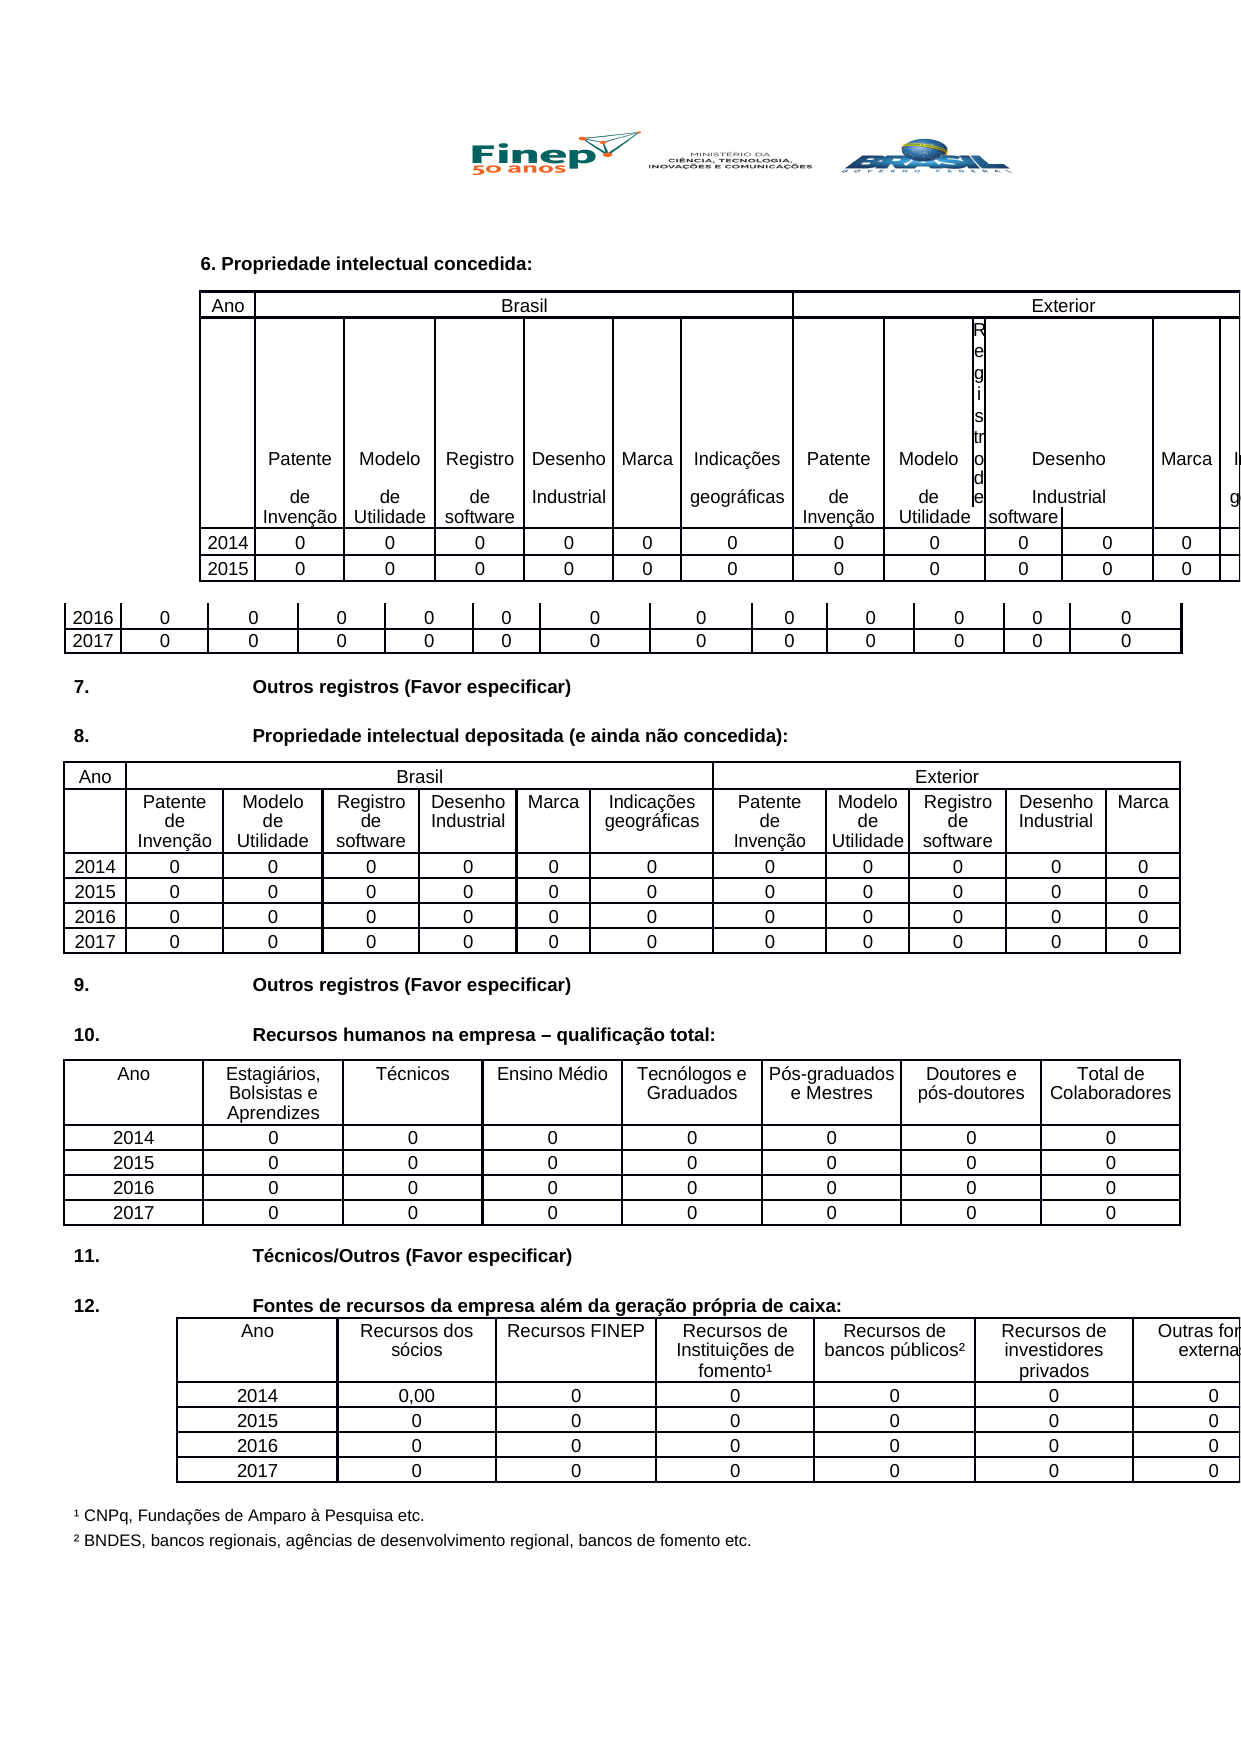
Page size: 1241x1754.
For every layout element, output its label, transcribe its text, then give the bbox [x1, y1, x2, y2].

table_cell 0 [1154, 556, 1219, 579]
table_cell 0 [1042, 1176, 1179, 1198]
table_cell 0 [256, 529, 343, 553]
table_header [793, 189, 884, 275]
table_cell software [910, 831, 1005, 852]
table_cell software [436, 507, 523, 527]
table_header 0 [209, 603, 297, 628]
table_cell [177, 290, 199, 316]
table_cell [201, 470, 254, 507]
table_cell 0 [986, 529, 1061, 553]
table_cell 0 [657, 1458, 813, 1481]
table_cell Patente [714, 790, 825, 813]
table_cell 0 [541, 630, 649, 652]
table_cell 0 [910, 929, 1005, 952]
table_cell [623, 1103, 761, 1123]
table_cell 0 [344, 1126, 481, 1148]
table_cell 0 [518, 854, 589, 877]
table_cell 0 [497, 1408, 655, 1431]
table_cell [1107, 831, 1179, 852]
table_cell de [256, 470, 343, 507]
table_cell 0 [345, 556, 434, 579]
table_cell [344, 1084, 481, 1103]
table_cell [255, 275, 344, 290]
table_cell 0 [657, 1433, 813, 1456]
table_cell 0 [204, 1201, 342, 1223]
table_cell 0 [902, 1151, 1040, 1173]
table_cell 2017 [65, 929, 125, 952]
list Técnicos/Outros (Favor especificar) [74, 1245, 1063, 1267]
table_cell [177, 275, 200, 290]
table_cell de [224, 813, 321, 831]
table_cell 0 [1107, 854, 1179, 877]
table_cell 0 [910, 879, 1005, 902]
table_cell 0 [344, 1151, 481, 1173]
table_cell 0 [339, 1408, 495, 1431]
table_cell Patente [256, 319, 343, 469]
table_cell [1220, 275, 1240, 290]
table_header Recursos FINEP [497, 1319, 655, 1342]
table_cell [177, 470, 199, 507]
table_cell 0 [204, 1176, 342, 1198]
table_cell 0 [345, 529, 434, 553]
table_cell 0 [714, 854, 825, 877]
table_cell 0 [518, 879, 589, 902]
table_cell [420, 831, 515, 852]
table_header Exterior [714, 763, 1179, 788]
table_cell de [910, 813, 1005, 831]
table_cell 0 [682, 529, 766, 553]
table_cell [902, 1103, 1040, 1123]
table_cell 0 [324, 854, 418, 877]
table_cell 2015 [65, 1151, 202, 1173]
table_cell 0 [525, 556, 612, 579]
table_header 0 [651, 603, 751, 628]
table_cell 0 [1107, 929, 1179, 952]
table_header [973, 189, 1062, 275]
list Fontes de recursos da empresa além da geração própria de caixa: [74, 1295, 1063, 1317]
table_cell [178, 1361, 336, 1381]
table_cell geográficas [591, 813, 712, 831]
table_cell Invenção [256, 507, 343, 527]
table_cell [614, 470, 680, 507]
table_cell 0 [623, 1201, 761, 1223]
table_cell 0 [827, 904, 908, 927]
table_cell 0 [525, 529, 612, 553]
table_cell [435, 275, 524, 290]
table_cell 0 [714, 929, 825, 952]
table_cell [985, 275, 1062, 290]
table_cell Invenção [794, 507, 883, 527]
table_cell [177, 554, 199, 579]
table_cell 0 [763, 1126, 900, 1148]
table_cell 0 [484, 1201, 621, 1223]
table_cell 0 [902, 1126, 1040, 1148]
table_cell 0 [910, 904, 1005, 927]
table_cell de [827, 813, 908, 831]
table_header [884, 189, 973, 275]
table_header 0 [541, 603, 649, 628]
table_cell externas [1134, 1342, 1239, 1361]
table_cell 0 [224, 854, 321, 877]
table_cell 0 [497, 1458, 655, 1481]
table_cell Marca [614, 319, 680, 469]
table_header [766, 189, 793, 275]
table_header Brasil [127, 763, 712, 788]
table_cell 2017 [65, 1201, 202, 1223]
table_cell 0 [122, 630, 207, 652]
table_cell 2017 [66, 630, 120, 652]
table_header [177, 189, 200, 275]
table_cell 0 [127, 904, 222, 927]
table_cell privados [976, 1361, 1132, 1381]
table_cell 0 [324, 929, 418, 952]
table_cell 2017 [178, 1458, 336, 1481]
table_cell [65, 790, 125, 813]
table_cell [613, 275, 681, 290]
table_cell [681, 275, 766, 290]
table_cell Utilidade [345, 507, 434, 527]
table_cell Patente [127, 790, 222, 813]
table_cell Utilidade [827, 831, 908, 852]
table_cell [614, 507, 680, 527]
table_cell [1107, 813, 1179, 831]
table_cell [1063, 507, 1152, 527]
table_cell 0 [623, 1176, 761, 1198]
table_cell 0 [794, 556, 883, 579]
table_cell Instituições de [657, 1342, 813, 1361]
table_cell 0 [915, 630, 1003, 652]
table_cell 0 [420, 904, 515, 927]
table_cell sócios [339, 1342, 495, 1361]
table_cell [201, 319, 254, 469]
table_cell 0 [827, 879, 908, 902]
table_cell 0 [420, 929, 515, 952]
table_cell pós-doutores [902, 1084, 1040, 1103]
table_cell [591, 831, 712, 852]
table_cell 0 [763, 1176, 900, 1198]
table_cell Industrial [986, 470, 1152, 507]
table_cell Colaboradores [1042, 1084, 1179, 1103]
table_header Outras fontes [1134, 1319, 1239, 1342]
table_cell [339, 1361, 495, 1381]
table_cell 0 [386, 630, 472, 652]
table_cell 0 [1007, 854, 1105, 877]
table_cell 0 [518, 904, 589, 927]
table_cell 0 [436, 556, 523, 579]
table_cell 2016 [178, 1433, 336, 1456]
table_cell 0 [828, 630, 913, 652]
table_cell de [885, 470, 972, 507]
table_cell 2014 [65, 1126, 202, 1148]
table_cell 0 [339, 1433, 495, 1456]
table_cell Utilidade [885, 507, 984, 527]
table_cell 0 [256, 556, 343, 579]
table_cell 0 [827, 929, 908, 952]
table_cell [1007, 831, 1105, 852]
table_cell de [714, 813, 825, 831]
table_cell 0 [1134, 1383, 1239, 1406]
table_cell 0 [902, 1201, 1040, 1223]
table_cell [177, 527, 199, 553]
table_cell [200, 275, 255, 290]
table_cell 0 [324, 904, 418, 927]
table_cell 0 [1107, 879, 1179, 902]
table_cell Invenção [127, 831, 222, 852]
table_cell Aprendizes [204, 1103, 342, 1123]
table_cell fomento¹ [657, 1361, 813, 1381]
table_header Recursos de [976, 1319, 1132, 1342]
table_cell de [324, 813, 418, 831]
table_cell [497, 1342, 655, 1361]
table_cell 0 [1134, 1458, 1239, 1481]
table_cell 2014 [178, 1383, 336, 1406]
table_header Ano [178, 1319, 336, 1342]
table_cell Marca [518, 790, 589, 813]
table_cell 0 [591, 854, 712, 877]
table_cell 2016 [65, 1176, 202, 1198]
table_cell 0 [484, 1151, 621, 1173]
table_cell 0 [1007, 879, 1105, 902]
table_cell Desenho [1007, 790, 1105, 813]
table_cell [682, 507, 766, 527]
table_cell [815, 1361, 974, 1381]
table_cell [484, 1084, 621, 1103]
table_cell 0 [1042, 1151, 1179, 1173]
table_cell Registro [324, 790, 418, 813]
table_cell Bolsistas e [204, 1084, 342, 1103]
table_cell investidores [976, 1342, 1132, 1361]
table_cell 0 [420, 854, 515, 877]
table_cell 0 [910, 854, 1005, 877]
table_cell 2016 [65, 904, 125, 927]
table_cell [518, 813, 589, 831]
table_cell Registro [436, 319, 523, 469]
table_cell geográficas [1221, 470, 1239, 507]
table_cell de [974, 470, 984, 507]
table_cell 0 [324, 879, 418, 902]
table_header Pós-graduados [763, 1061, 900, 1084]
table_cell 0 [976, 1408, 1132, 1431]
table_cell Indicações [1221, 319, 1239, 469]
table_cell 0 [657, 1383, 813, 1406]
table_cell 0 [815, 1408, 974, 1431]
list Outros registros (Favor especificar) [74, 974, 1063, 995]
table_cell 2015 [65, 879, 125, 902]
table_cell 0 [657, 1408, 813, 1431]
table_cell Desenho [525, 319, 612, 469]
table_cell software [324, 831, 418, 852]
table_cell Modelo [827, 790, 908, 813]
table_cell [1153, 275, 1220, 290]
table_header 0 [1005, 603, 1069, 628]
table_cell [1134, 1361, 1239, 1381]
table_cell 0 [714, 879, 825, 902]
table_cell Utilidade [224, 831, 321, 852]
table_cell 0 [591, 904, 712, 927]
table_cell 0 [885, 529, 984, 553]
table_cell Industrial [525, 470, 612, 507]
table_cell 0 [1221, 529, 1239, 553]
table_header Ano [65, 763, 125, 788]
table_cell Modelo [885, 319, 972, 469]
table_header [1062, 189, 1153, 275]
table_cell 0 [1107, 904, 1179, 927]
table_cell Industrial [420, 813, 515, 831]
table_cell de [436, 470, 523, 507]
table_cell Indicações [682, 319, 792, 469]
table_cell 0 [299, 630, 384, 652]
list Outros registros (Favor especificar) [59, 676, 1063, 697]
table_cell [177, 316, 199, 469]
table_cell 0 [614, 529, 680, 553]
table_cell 0 [1007, 929, 1105, 952]
table_cell 0 [497, 1433, 655, 1456]
table_header 0 [299, 603, 384, 628]
table_cell [884, 275, 985, 290]
table_cell [344, 1103, 481, 1123]
table_cell [763, 1103, 900, 1123]
table_cell geográficas [682, 470, 792, 507]
table_cell 0 [420, 879, 515, 902]
table_cell 0 [484, 1126, 621, 1148]
table_cell 0 [976, 1458, 1132, 1481]
table_cell 0 [623, 1151, 761, 1173]
table_cell de [127, 813, 222, 831]
table_cell 2015 [201, 556, 254, 579]
table_cell 0 [591, 879, 712, 902]
table_cell [518, 831, 589, 852]
table_cell 0 [204, 1126, 342, 1148]
table_cell Registro [974, 331, 984, 469]
table_cell [766, 507, 792, 527]
table_cell 0 [224, 929, 321, 952]
table_cell 0 [815, 1383, 974, 1406]
table_cell 0 [1042, 1201, 1179, 1223]
table_cell [766, 529, 792, 553]
table_cell 0 [763, 1151, 900, 1173]
table_cell [1154, 507, 1219, 527]
table_cell [177, 507, 199, 527]
table_cell 2015 [178, 1408, 336, 1431]
table_header Recursos de [815, 1319, 974, 1342]
table_cell 0 [976, 1383, 1132, 1406]
table_header [681, 189, 766, 275]
table_cell [766, 275, 793, 290]
table_cell Exterior [794, 293, 1239, 316]
table_cell 0,00 [339, 1383, 495, 1406]
table_cell Desenho [420, 790, 515, 813]
table_cell 0 [436, 529, 523, 553]
table_header [1153, 189, 1220, 275]
table_cell e Mestres [763, 1084, 900, 1103]
table_cell 0 [815, 1458, 974, 1481]
table_cell 0 [224, 904, 321, 927]
table_header Total de [1042, 1061, 1179, 1084]
text ² BNDES, bancos regionais, agências de desenvolvimento regional, bancos de fomento etc. [74, 1531, 1063, 1550]
table_cell 0 [815, 1433, 974, 1456]
table_header 6. Propriedade intelectual concedida: [200, 189, 613, 275]
table_cell [344, 275, 435, 290]
table_header 0 [828, 603, 913, 628]
table_cell 0 [623, 1126, 761, 1148]
table_cell 2014 [201, 529, 254, 553]
table_cell 0 [1154, 529, 1219, 553]
table_cell Ano [201, 293, 254, 316]
table_cell [525, 507, 612, 527]
table_header Técnicos [344, 1061, 481, 1084]
table_cell 0 [344, 1201, 481, 1223]
table_cell Registro [910, 790, 1005, 813]
table_cell 0 [1071, 630, 1180, 652]
table_cell 0 [127, 879, 222, 902]
table_cell software [986, 507, 1061, 527]
table_cell 0 [344, 1176, 481, 1198]
table_cell 0 [976, 1433, 1132, 1456]
table_cell 0 [753, 630, 826, 652]
table_cell 0 [885, 556, 984, 579]
table_cell [178, 1342, 336, 1361]
table_header [613, 189, 681, 275]
table_cell 0 [127, 854, 222, 877]
table_cell [65, 1103, 202, 1123]
table_cell 0 [224, 879, 321, 902]
table_cell bancos públicos² [815, 1342, 974, 1361]
table_cell Brasil [256, 293, 792, 316]
table_cell Indicações [591, 790, 712, 813]
table_cell 2014 [65, 854, 125, 877]
table_cell [1221, 507, 1239, 527]
table_cell [1154, 470, 1219, 507]
table_cell 0 [1063, 529, 1152, 553]
table_cell [1042, 1103, 1179, 1123]
table_cell 0 [518, 929, 589, 952]
table_cell 0 [614, 556, 680, 579]
table_header Tecnólogos e [623, 1061, 761, 1084]
table_cell 0 [1005, 630, 1069, 652]
table_cell [65, 813, 125, 831]
table_header 2016 [66, 603, 120, 628]
table_cell 0 [1063, 556, 1152, 579]
table_cell Marca [1107, 790, 1179, 813]
table_cell 0 [902, 1176, 1040, 1198]
table_header 0 [753, 603, 826, 628]
list Recursos humanos na empresa – qualificação total: [59, 1023, 1063, 1045]
table_cell 0 [714, 904, 825, 927]
list Propriedade intelectual depositada (e ainda não concedida): [74, 725, 1063, 747]
table_cell Marca [1154, 319, 1219, 469]
table_cell Invenção [714, 831, 825, 852]
table_cell [484, 1103, 621, 1123]
table_cell 0 [474, 630, 539, 652]
table_header 0 [1071, 603, 1180, 628]
table_header Doutores e [902, 1061, 1040, 1084]
table_cell Graduados [623, 1084, 761, 1103]
table_cell 0 [497, 1383, 655, 1406]
table_cell 0 [591, 929, 712, 952]
table_cell de [794, 470, 883, 507]
table_cell Modelo [224, 790, 321, 813]
table_cell 0 [484, 1176, 621, 1198]
table_cell 0 [339, 1458, 495, 1481]
table_cell [65, 831, 125, 852]
table_cell [524, 275, 613, 290]
table_cell [766, 556, 792, 579]
picture [467, 125, 1014, 186]
table_header 0 [915, 603, 1003, 628]
table_cell Desenho [986, 319, 1152, 469]
table_cell 0 [204, 1151, 342, 1173]
table_header [1220, 189, 1240, 275]
table_cell 0 [1134, 1408, 1239, 1431]
table_cell 0 [127, 929, 222, 952]
table_cell Industrial [1007, 813, 1105, 831]
text ¹ CNPq, Fundações de Amparo à Pesquisa etc. [74, 1506, 1063, 1525]
table_cell 0 [986, 556, 1061, 579]
table_cell [793, 275, 884, 290]
table_header 0 [474, 603, 539, 628]
table_cell Patente [794, 319, 883, 469]
table_cell [201, 507, 254, 527]
table_header 0 [122, 603, 207, 628]
table_cell 0 [682, 556, 766, 579]
table_cell [1062, 275, 1153, 290]
table_header Ensino Médio [484, 1061, 621, 1084]
table_header Recursos de [657, 1319, 813, 1342]
table_cell de [345, 470, 434, 507]
table_cell 0 [763, 1201, 900, 1223]
table_cell 0 [794, 529, 883, 553]
table_cell 0 [1134, 1433, 1239, 1456]
table_cell Modelo [345, 319, 434, 469]
table_cell 0 [827, 854, 908, 877]
table_header Estagiários, [204, 1061, 342, 1084]
table_header Recursos dos [339, 1319, 495, 1342]
table_cell 0 [651, 630, 751, 652]
table_cell 0 [1042, 1126, 1179, 1148]
table_cell 0 [1007, 904, 1105, 927]
table_cell [65, 1084, 202, 1103]
table_header 0 [386, 603, 472, 628]
table_cell 0 [209, 630, 297, 652]
table_header Ano [65, 1061, 202, 1084]
table_cell [497, 1361, 655, 1381]
table_cell 0 [1221, 556, 1239, 579]
